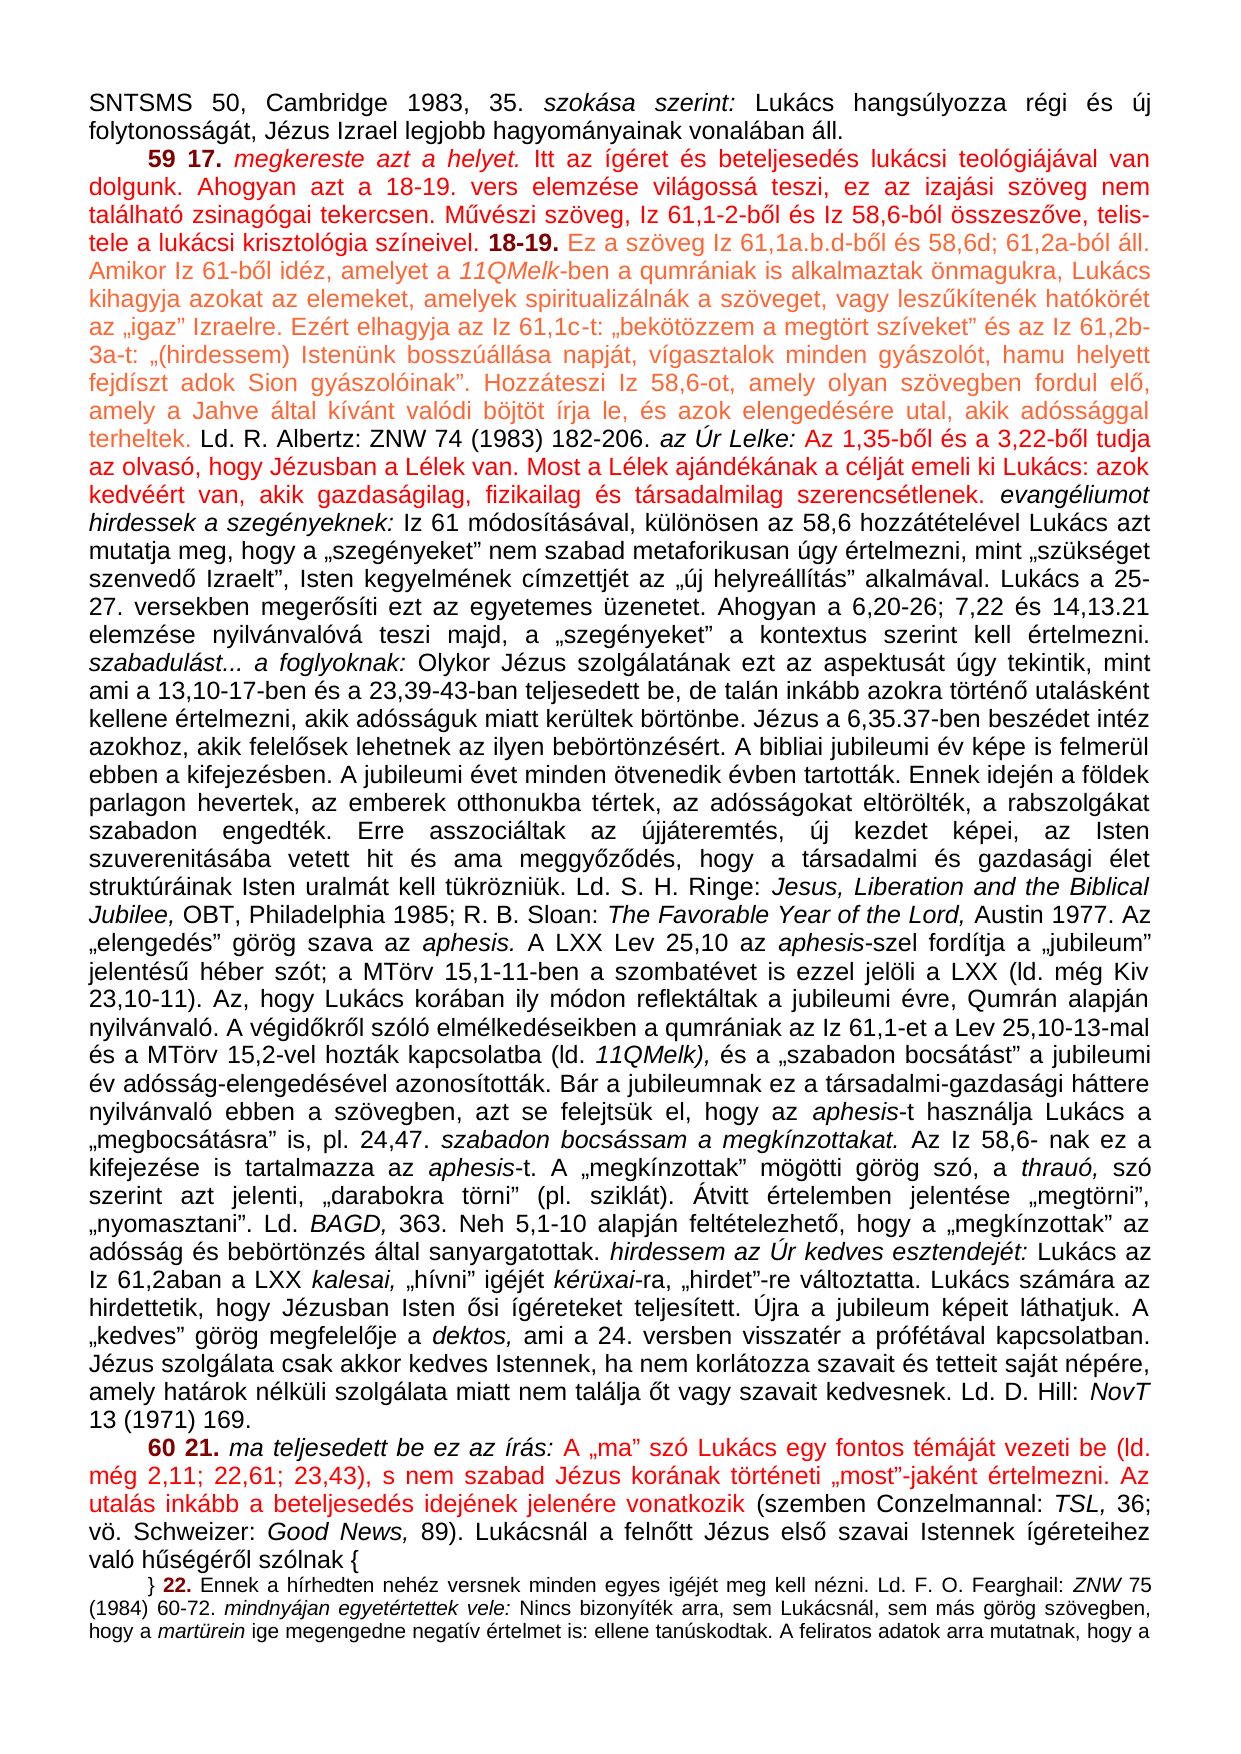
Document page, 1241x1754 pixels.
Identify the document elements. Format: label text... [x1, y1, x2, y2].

text 59 17. megkereste azt a helyet. Itt az ígéret és beteljesedés lukácsi teológiájával van dolgunk. Ahogyan azt a 18-19. vers elemzése világossá teszi, ez az izajási szöveg nem található zsinagógai tekercsen. Művészi szöveg, Iz 61,1-2-ből és Iz 58,6-ból összeszőve, telis-tele a lukácsi krisztológia színeivel. 18-19. Ez a szöveg Iz 61,1a.b.d-ből és 58,6d; 61,2a-ból áll. Amikor Iz 61-ből idéz, amelyet a 11QMelk-ben a qumrániak is alkalmaztak önmagukra, Lukács kihagyja azokat az elemeket, amelyek spiritualizálnák a szöveget, vagy leszűkítenék hatókörét az „igaz” Izraelre. Ezért elhagyja az Iz 61,1c‑t: „bekötözzem a megtört szíveket” és az Iz 61,2b-3a‑t: „(hirdessem) Istenünk bosszúállása napját, vígasztalok minden gyászolót, hamu helyett fejdíszt adok Sion gyászolóinak”. Hozzáteszi Iz 58,6-ot, amely olyan szövegben fordul elő, amely a Jahve által kívánt valódi böjtöt írja le, és azok elengedésére utal, akik adóssággal terheltek. Ld. R. Albertz: ZNW 74 (1983) 182-206. az Úr Lelke: Az 1,35-ből és a 3,22-ből tudja az olvasó, hogy Jézusban a Lélek van. Most a Lélek ajándékának a célját emeli ki Lukács: azok kedvéért van, akik gazdaságilag, fizikailag és társadalmilag szerencsétlenek. evangéliumot hirdessek a szegényeknek: Iz 61 módosításával, különösen az 58,6 hozzátételével Lukács azt mutatja meg, hogy a „szegényeket” nem szabad metaforikusan úgy értelmezni, mint „szükséget szenvedő Izraelt”, Isten kegyelmének címzettjét az „új helyreállítás” alkalmával. Lukács a 25-27. versekben megerősíti ezt az egyetemes üzenetet. Ahogyan a 6,20-26; 7,22 és 14,13.21 elemzése nyilvánvalóvá teszi majd, a „szegényeket” a kontextus szerint kell értelmezni. szabadulást... a foglyoknak: Olykor Jézus szolgálatának ezt az aspektusát úgy tekintik, mint ami a 13,10-17-ben és a 23,39-43-ban teljesedett be, de talán inkább azokra történő utalásként kellene értelmezni, akik adósságuk miatt kerültek börtönbe. Jézus a 6,35.37-ben beszédet intéz azokhoz, akik felelősek lehetnek az ilyen bebörtönzésért. A bibliai jubileumi év képe is felmerül ebben a kifejezésben. A jubileumi évet minden ötvenedik évben tartották. Ennek idején a földek parlagon hevertek, az emberek otthonukba tértek, az adósságokat eltörölték, a rabszolgákat szabadon engedték. Erre asszociáltak az újjáteremtés, új kezdet képei, az Isten szuverenitásába vetett hit és ama meggyőződés, hogy a társadalmi és gazdasági élet struktúráinak Isten uralmát kell tükrözniük. Ld. S. H. Ringe: Jesus, Liberation and the Biblical Jubilee, OBT, Philadelphia 1985; R. B. Sloan: The Favorable Year of the Lord, Austin 1977. Az „elengedés” görög szava az aphesis. A LXX Lev 25,10 az aphesis-szel fordítja a „jubileum” jelentésű héber szót; a MTörv 15,1-11-ben a szombatévet is ezzel jelöli a LXX (ld. még Kiv 23,10-11). Az, hogy Lukács korában ily módon reflektáltak a jubileumi évre, Qumrán alapján nyilvánvaló. A végidőkről szóló elmélkedéseikben a qumrániak az Iz 61,1-et a Lev 25,10-13-mal és a MTörv 15,2-vel hozták kapcsolatba (ld. 11QMelk), és a „szabadon bocsátást” a jubileumi év adósság-elengedésével azonosították. Bár a jubileumnak ez a társadalmi-gazdasági háttere nyilvánvaló ebben a szövegben, azt se felejtsük el, hogy az aphesis‑t használja Lukács a „megbocsátásra” is, pl. 24,47. szabadon bocsássam a megkínzottakat. Az Iz 58,6- nak ez a kifejezése is tartalmazza az aphesis‑t. A „megkínzottak” mögötti görög szó, a thrauó, szó szerint azt jelenti, „darabokra törni” (pl. sziklát). Átvitt értelemben jelentése „megtörni”, „nyomasztani”. Ld. BAGD, 363. Neh 5,1-10 alapján feltételezhető, hogy a „megkínzottak” az adósság és bebörtönzés által sanyargatottak. hirdessem az Úr kedves esztendejét: Lukács az Iz 61,2aban a LXX kalesai, „hívni” igéjét kérüxai-ra, „hirdet”-re változtatta. Lukács számára az hirdettetik, hogy Jézusban Isten ősi ígéreteket teljesített. Újra a jubileum képeit láthatjuk. A „kedves” görög megfelelője a dektos, ami a 24. versben visszatér a prófétával kapcsolatban. Jézus szolgálata csak akkor kedves Istennek, ha nem korlátozza szavait és tetteit saját népére, amely határok nélküli szolgálata miatt nem találja őt vagy szavait kedvesnek. Ld. D. Hill: NovT 13 (1971) 169. [88, 144, 1152, 1433]
text 60 21. ma teljesedett be ez az írás: A „ma” szó Lukács egy fontos témáját vezeti be (ld. még 2,11; 22,61; 23,43), s nem szabad Jézus korának történeti „most”-jaként értelmezni. Az utalás inkább a beteljesedés idejének jelenére vonatkozik (szemben Conzelmannal: TSL, 36; vö. Schweizer: Good News, 89). Lukácsnál a felnőtt Jézus első szavai Istennek ígéreteihez való hűségéről szólnak { [88, 1433, 1152, 1574]
text } 22. Ennek a hírhedten nehéz versnek minden egyes igéjét meg kell nézni. Ld. F. O. Fearghail: ZNW 75 (1984) 60-72. mindnyájan egyetértettek vele: Nincs bizonyíték arra, sem Lukácsnál, sem más görög szövegben, hogy a martürein ige megengedne negatív értelmet is: ellene tanúskodtak. A feliratos adatok arra mutatnak, hogy a [88, 1574, 1152, 1643]
text SNTSMS 50, Cambridge 1983, 35. szokása szerint: Lukács hangsúlyozza régi és új folytonosságát, Jézus Izrael legjobb hagyományainak vonalában áll. [88, 88, 1152, 144]
